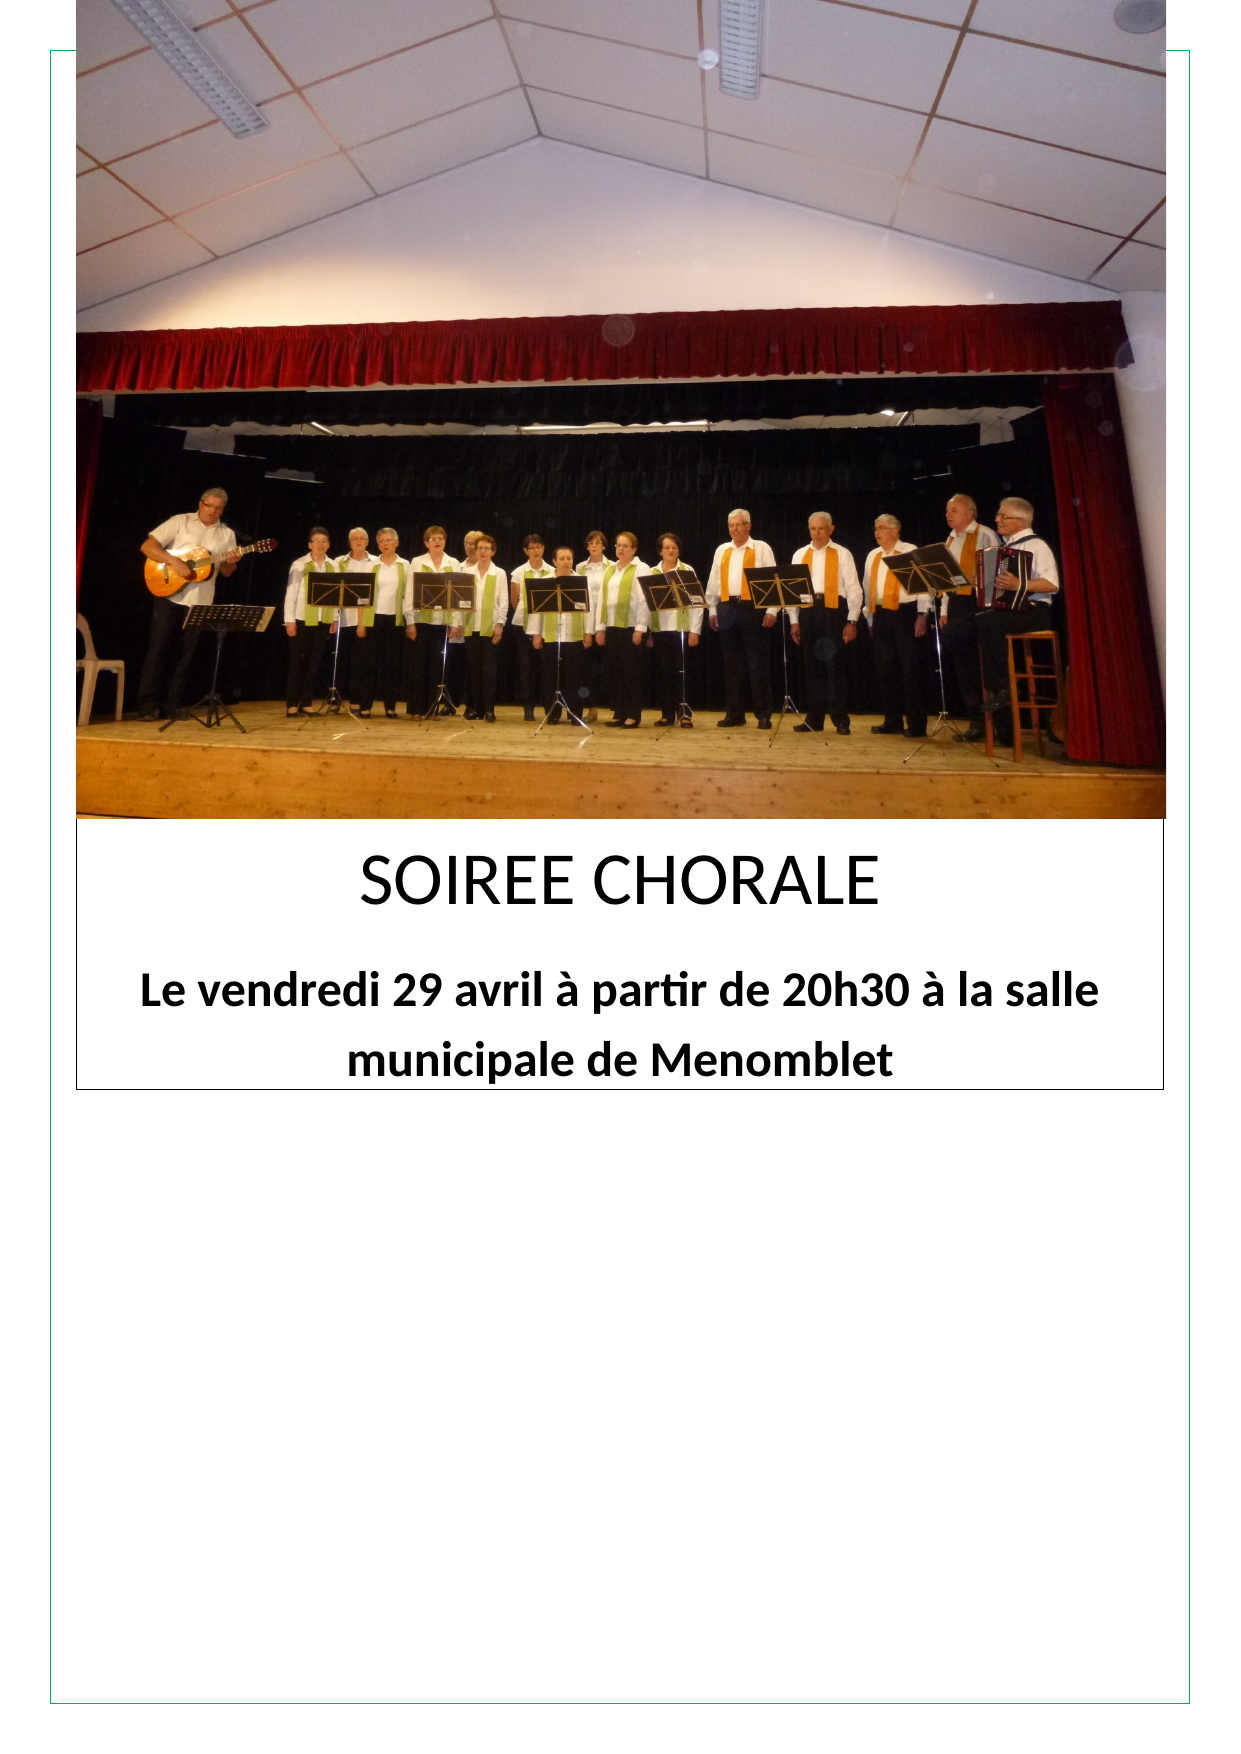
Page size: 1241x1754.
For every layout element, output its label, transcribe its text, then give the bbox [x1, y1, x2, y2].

text SOIREE CHORALE [77, 819, 1163, 923]
text Le vendredi 29 avril à partir de 20h30 à la salle municipale de Menomblet [77, 957, 1163, 1089]
